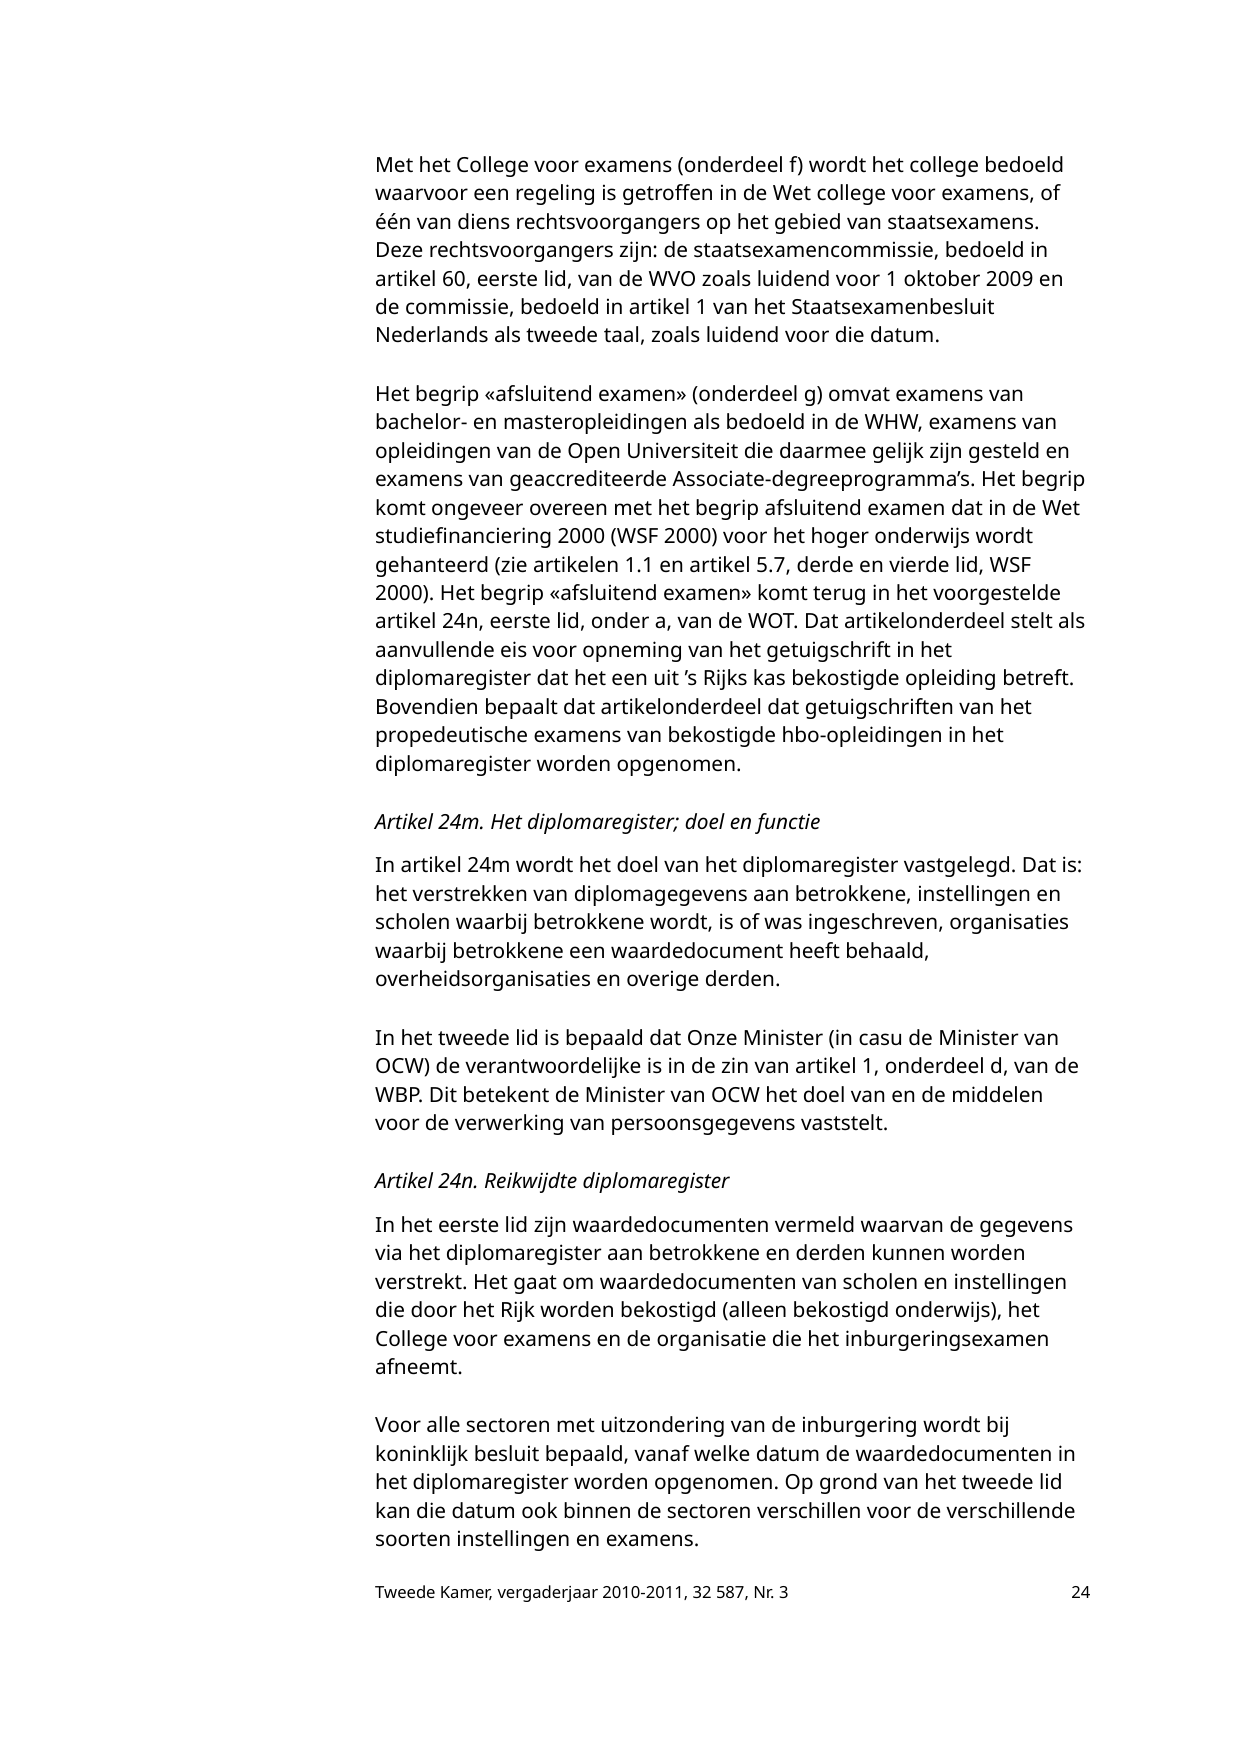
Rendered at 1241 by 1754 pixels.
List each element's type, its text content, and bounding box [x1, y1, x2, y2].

text Met het College voor examens (onderdeel f) wordt het college bedoeld waarvoor een regeling is getroffen in de Wet college voor examens, of één van diens rechtsvoorgangers op het gebied van staatsexamens. Deze rechtsvoorgangers zijn: de staatsexamencommissie, bedoeld in artikel 60, eerste lid, van de WVO zoals luidend voor 1 oktober 2009 en de commissie, bedoeld in artikel 1 van het Staatsexamenbesluit Nederlands als tweede taal, zoals luidend voor die datum. [375, 150, 1090, 349]
text Het begrip «afsluitend examen» (onderdeel g) omvat examens van bachelor- en masteropleidingen als bedoeld in de WHW, examens van opleidingen van de Open Universiteit die daarmee gelijk zijn gesteld en examens van geaccrediteerde Associate-degreeprogramma’s. Het begrip komt ongeveer overeen met het begrip afsluitend examen dat in de Wet studiefinanciering 2000 (WSF 2000) voor het hoger onderwijs wordt gehanteerd (zie artikelen 1.1 en artikel 5.7, derde en vierde lid, WSF 2000). Het begrip «afsluitend examen» komt terug in het voorgestelde artikel 24n, eerste lid, onder a, van de WOT. Dat artikelonderdeel stelt als aanvullende eis voor opneming van het getuigschrift in het diplomaregister dat het een uit ’s Rijks kas bekostigde opleiding betreft. Bovendien bepaalt dat artikelonderdeel dat getuigschriften van het propedeutische examens van bekostigde hbo-opleidingen in het diplomaregister worden opgenomen. [375, 379, 1090, 777]
text Artikel 24n. Reikwijdte diplomaregister [375, 1167, 1090, 1195]
text Voor alle sectoren met uitzondering van de inburgering wordt bij koninklijk besluit bepaald, vanaf welke datum de waardedocumenten in het diplomaregister worden opgenomen. Op grond van het tweede lid kan die datum ook binnen de sectoren verschillen voor de verschillende soorten instellingen en examens. [375, 1411, 1090, 1553]
text In het tweede lid is bepaald dat Onze Minister (in casu de Minister van OCW) de verantwoordelijke is in de zin van artikel 1, onderdeel d, van de WBP. Dit betekent de Minister van OCW het doel van en de middelen voor de verwerking van persoonsgegevens vaststelt. [375, 1023, 1090, 1137]
text Artikel 24m. Het diplomaregister; doel en functie [375, 807, 1090, 836]
text In artikel 24m wordt het doel van het diplomaregister vastgelegd. Dat is: het verstrekken van diplomagegevens aan betrokkene, instellingen en scholen waarbij betrokkene wordt, is of was ingeschreven, organisaties waarbij betrokkene een waardedocument heeft behaald, overheidsorganisaties en overige derden. [375, 851, 1090, 993]
text In het eerste lid zijn waardedocumenten vermeld waarvan de gegevens via het diplomaregister aan betrokkene en derden kunnen worden verstrekt. Het gaat om waardedocumenten van scholen en instellingen die door het Rijk worden bekostigd (alleen bekostigd onderwijs), het College voor examens en de organisatie die het inburgeringsexamen afneemt. [375, 1210, 1090, 1381]
